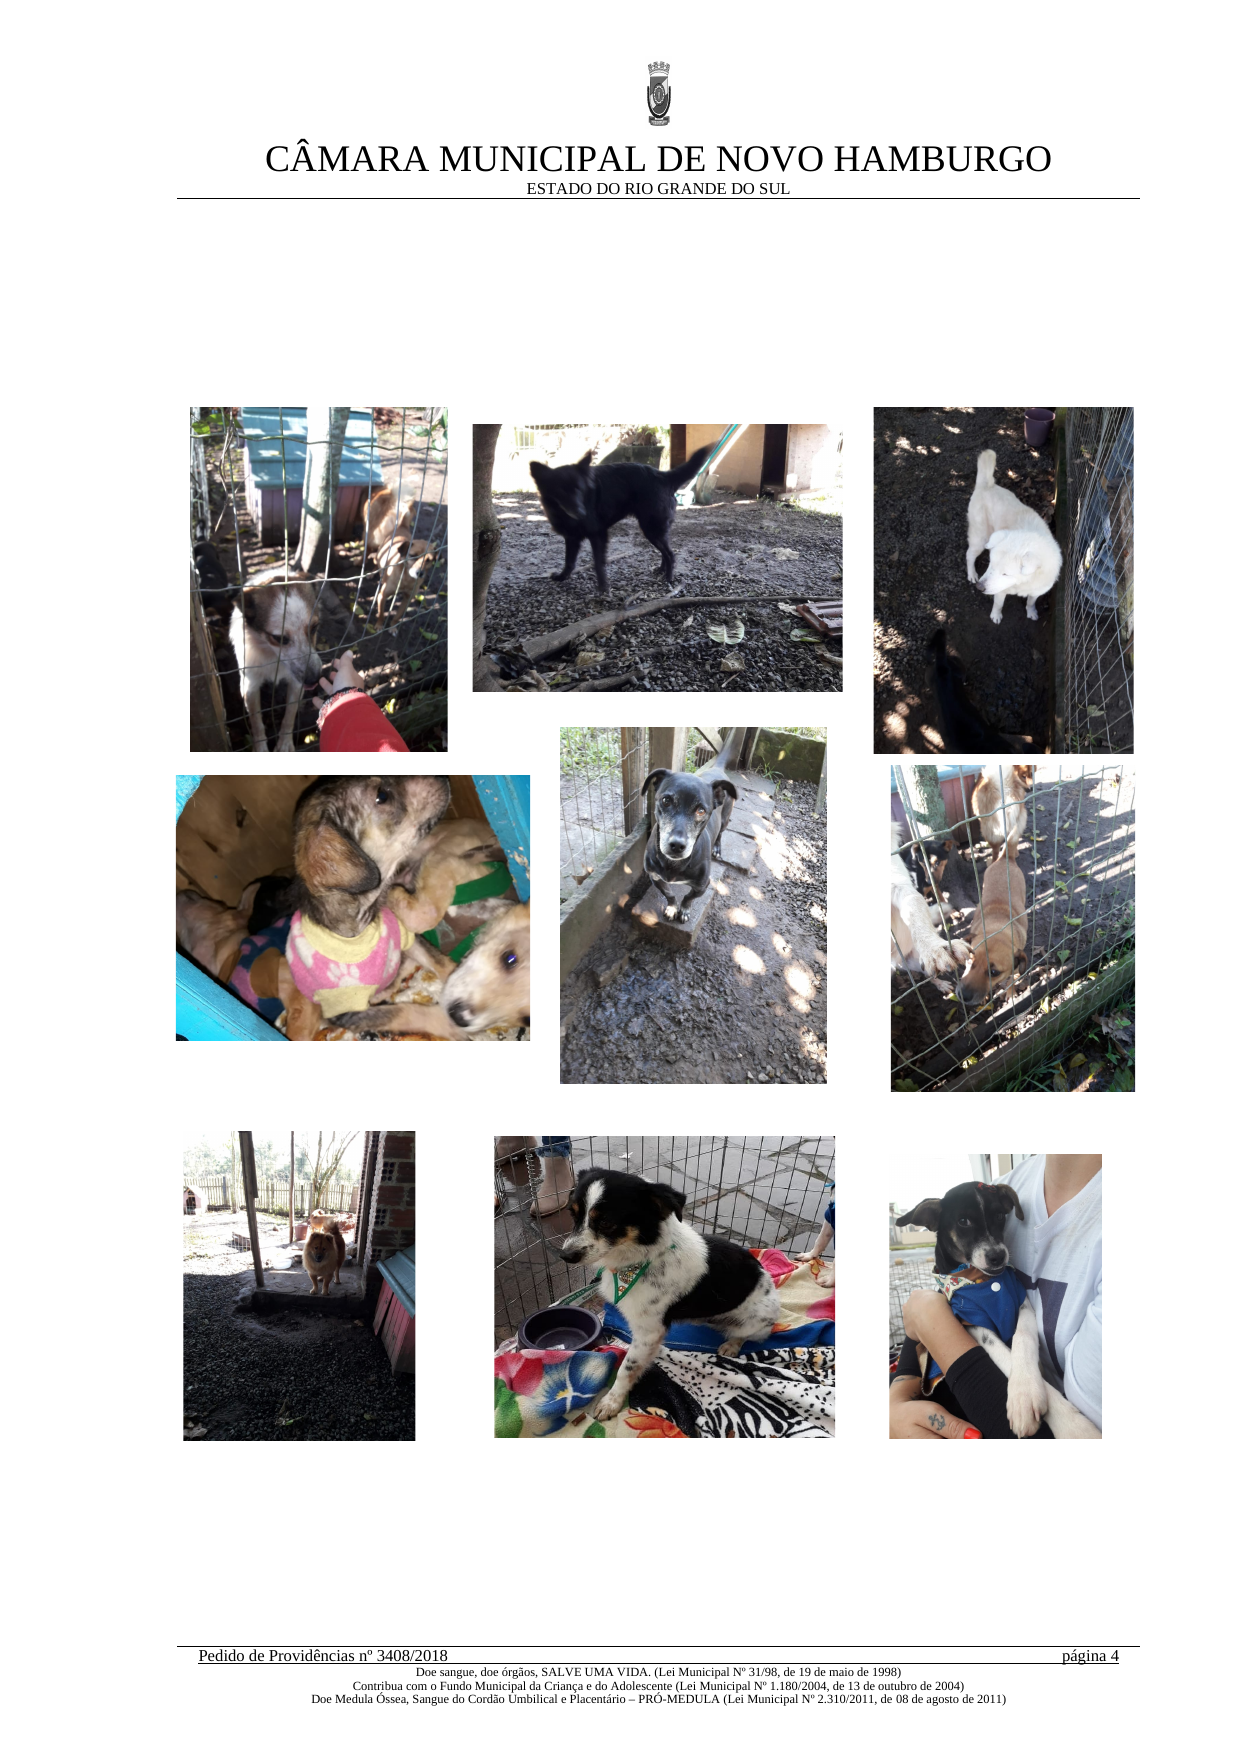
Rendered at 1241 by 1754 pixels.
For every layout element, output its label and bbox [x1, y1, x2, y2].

picture [472, 424, 843, 692]
picture [873, 407, 1134, 754]
picture [494, 1136, 836, 1438]
picture [890, 765, 1136, 1092]
picture [889, 1154, 1102, 1439]
picture [560, 727, 827, 1084]
picture [183, 1131, 416, 1441]
picture [175, 775, 530, 1041]
picture [190, 407, 448, 752]
